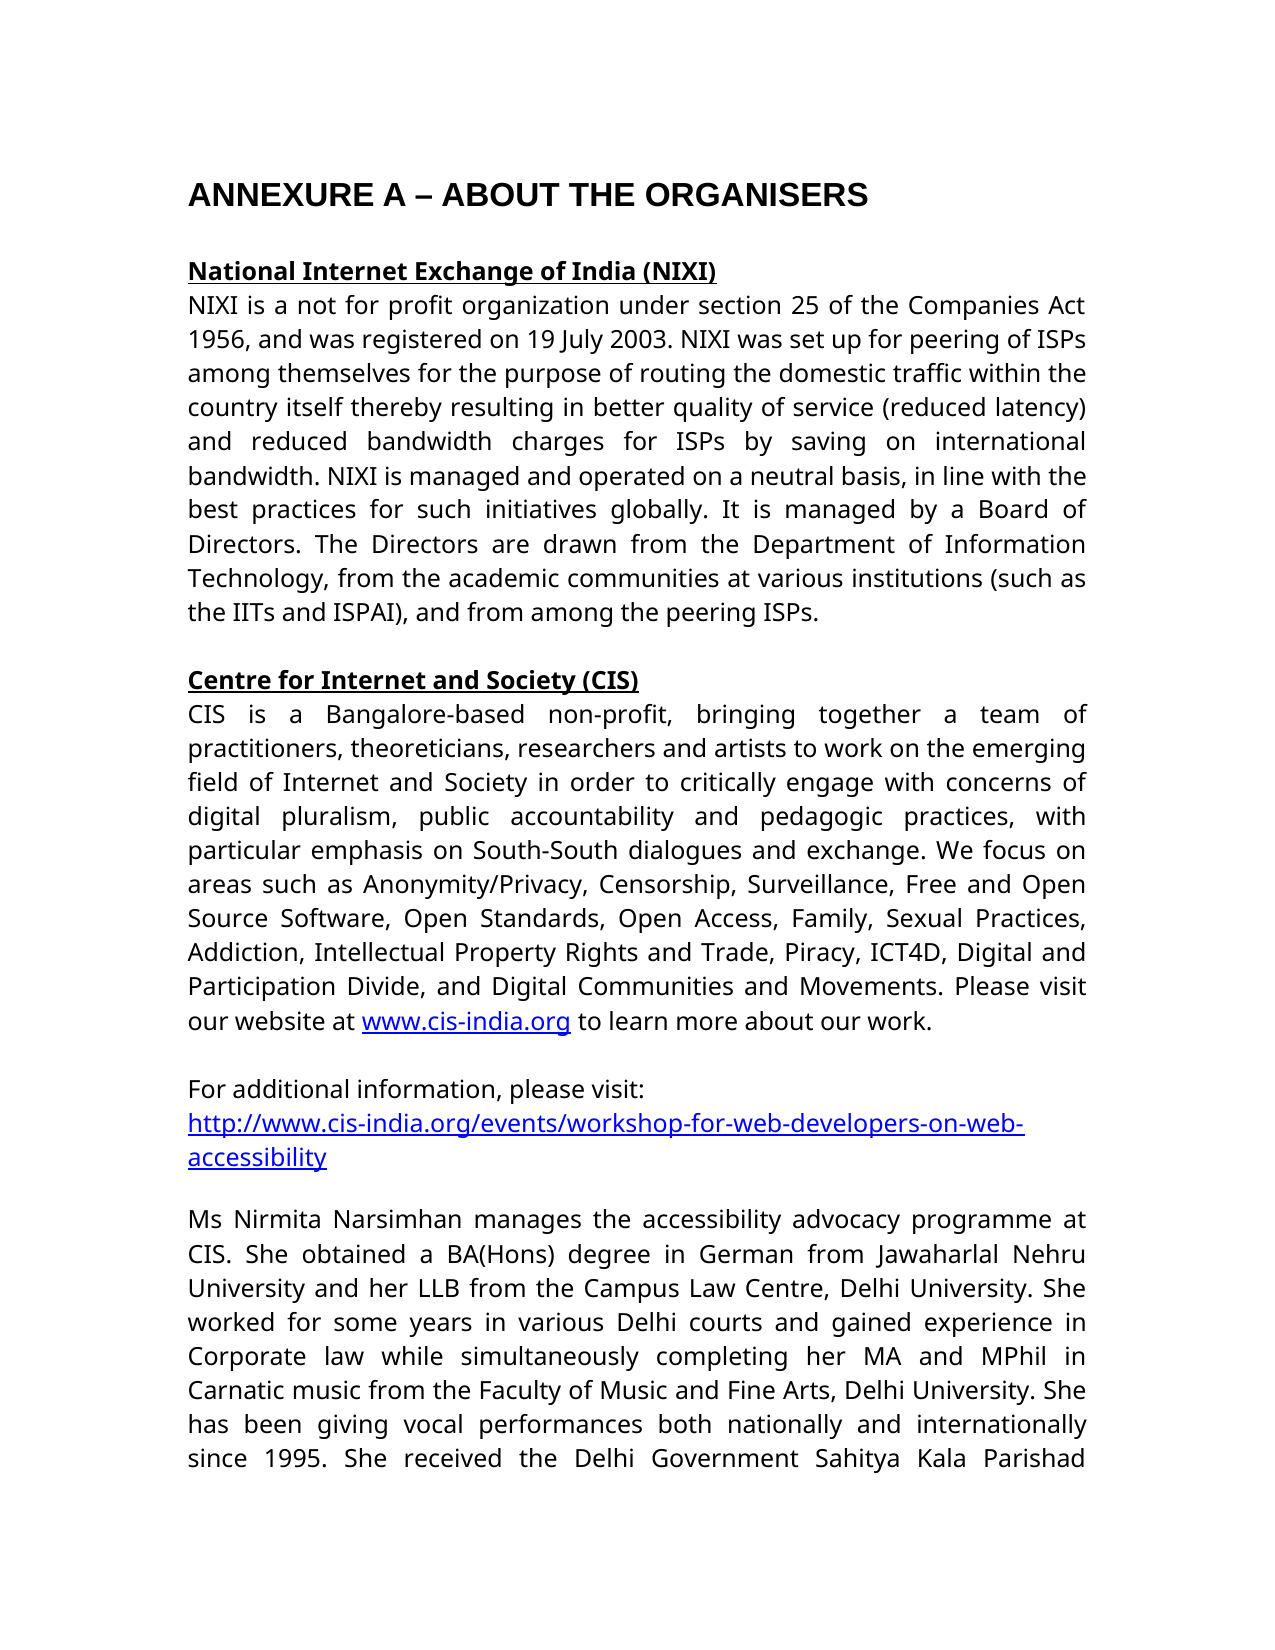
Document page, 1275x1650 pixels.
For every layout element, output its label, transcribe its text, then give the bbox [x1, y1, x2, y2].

text Ms Nirmita Narsimhan manages the accessibility advocacy programme at CIS. She obtained a BA(Hons) degree in German from Jawaharlal Nehru University and her LLB from the Campus Law Centre, Delhi University. She worked for some years in various Delhi courts and gained experience in Corporate law while simultaneously completing her MA and MPhil in Carnatic music from the Faculty of Music and Fine Arts, Delhi University. She has been giving vocal performances both nationally and internationally since 1995. She received the Delhi Government Sahitya Kala Parishad [187, 1202, 1087, 1475]
text Centre for Internet and Society (CIS) [187, 662, 1087, 697]
text NIXI is a not for profit organization under section 25 of the Companies Act 1956, and was registered on 19 July 2003. NIXI was set up for peering of ISPs among themselves for the purpose of routing the domestic traffic within the country itself thereby resulting in better quality of service (reduced latency) and reduced bandwidth charges for ISPs by saving on international bandwidth. NIXI is managed and operated on a neutral basis, in line with the best practices for such initiatives globally. It is managed by a Board of Directors. The Directors are drawn from the Department of Information Technology, from the academic communities at various institutions (such as the IITs and ISPAI), and from among the peering ISPs. [187, 288, 1087, 628]
text CIS is a Bangalore-based non-profit, bringing together a team of practitioners, theoreticians, researchers and artists to work on the emerging field of Internet and Society in order to critically engage with concerns of digital pluralism, public accountability and pedagogic practices, with particular emphasis on South-South dialogues and exchange. We focus on areas such as Anonymity/Privacy, Censorship, Surveillance, Free and Open Source Software, Open Standards, Open Access, Family, Sexual Practices, Addiction, Intellectual Property Rights and Trade, Piracy, ICT4D, Digital and Participation Divide, and Digital Communities and Movements. Please visit our website at www.cis-india.org to learn more about our work. [187, 697, 1087, 1037]
text http://www.cis-india.org/events/workshop-for-web-developers-on-web-accessibility [187, 1105, 1087, 1202]
text For additional information, please visit: [187, 1037, 1087, 1105]
subtitle ANNEXURE A – ABOUT THE ORGANISERS [187, 175, 1087, 213]
text National Internet Exchange of India (NIXI) [187, 254, 1087, 288]
